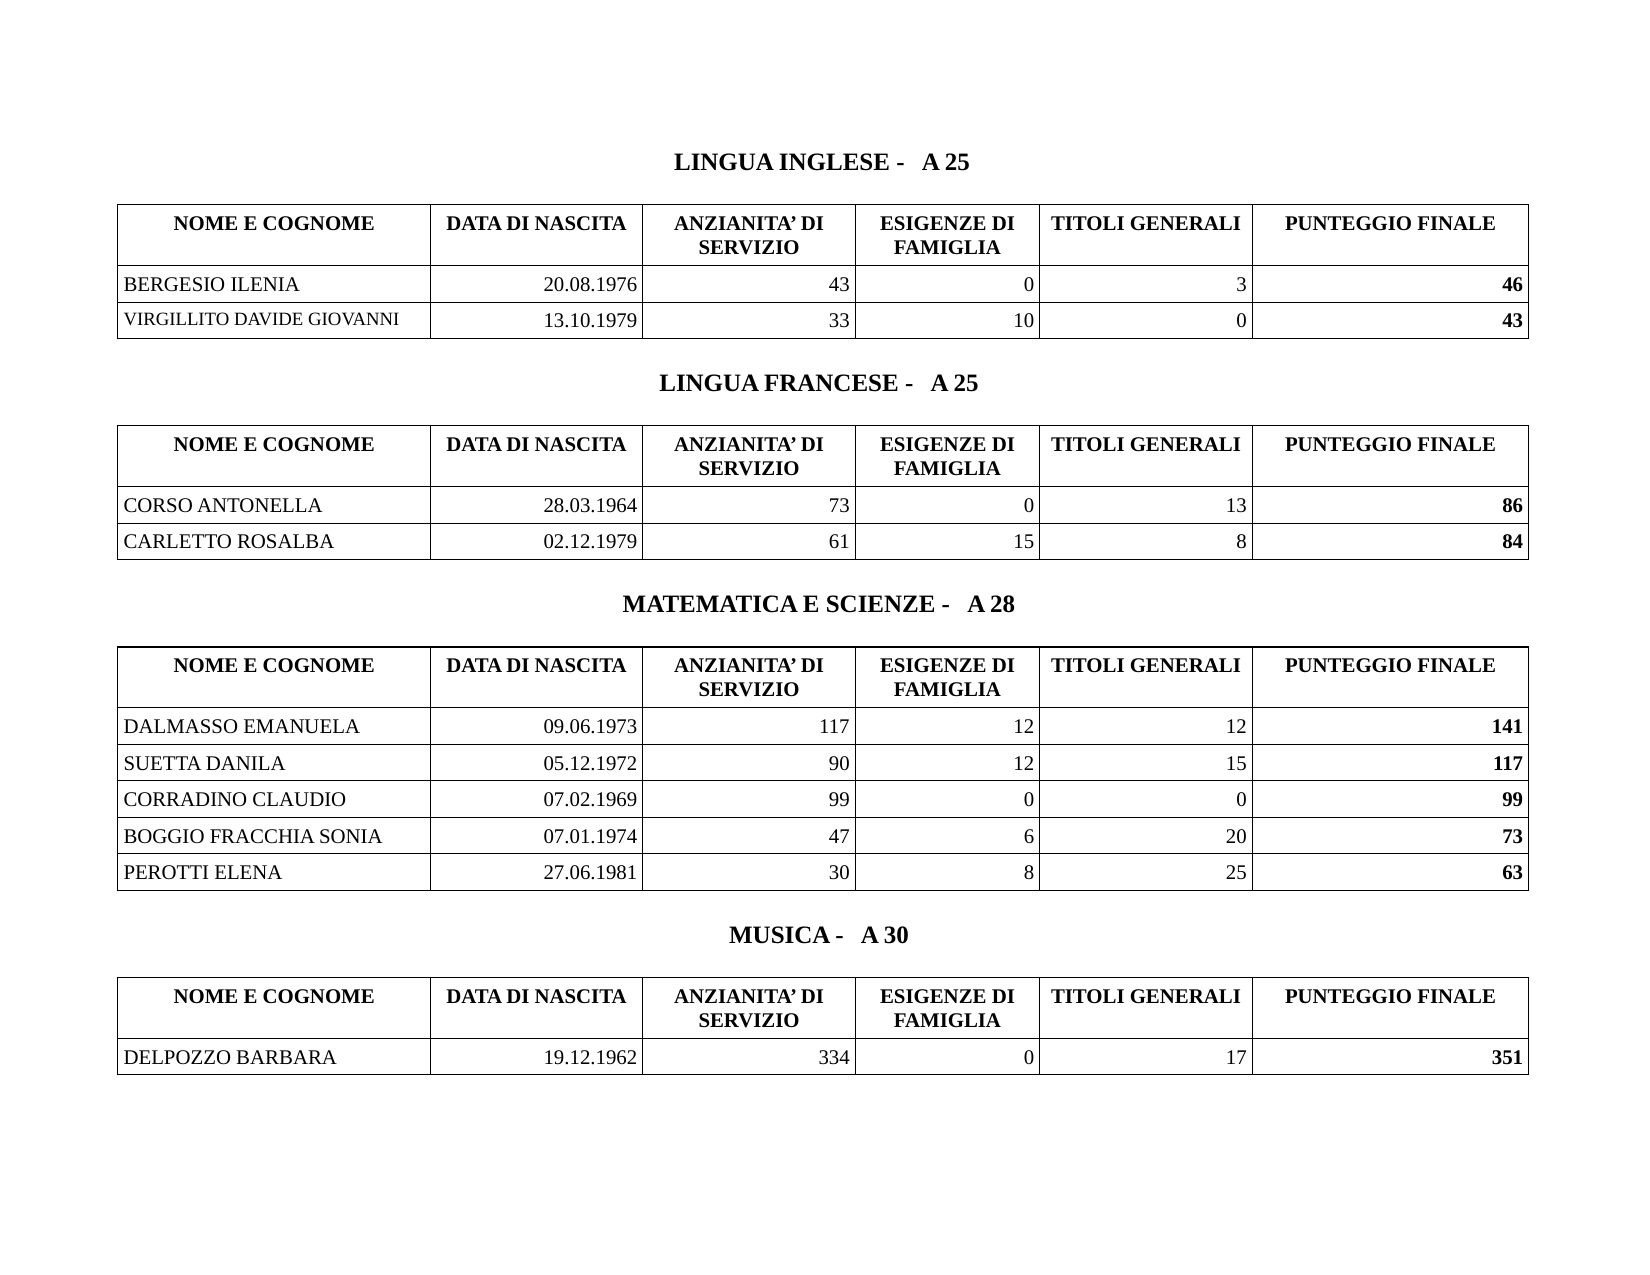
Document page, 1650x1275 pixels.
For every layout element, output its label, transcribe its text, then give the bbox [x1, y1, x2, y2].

table_header PUNTEGGIO FINALE [1253, 426, 1528, 486]
table_header NOME E COGNOME [118, 978, 430, 1038]
table_cell 15 [1040, 745, 1252, 780]
table_header ESIGENZE DI FAMIGLIA [856, 978, 1039, 1038]
table_cell DELPOZZO BARBARA [118, 1039, 430, 1074]
table_cell 0 [856, 266, 1039, 302]
table_header DATA DI NASCITA [431, 978, 642, 1038]
table_cell 86 [1253, 487, 1528, 523]
table_cell 30 [643, 854, 855, 890]
table_cell 20 [1040, 818, 1252, 853]
table_cell 61 [643, 524, 855, 559]
table_cell 10 [856, 303, 1039, 338]
text MUSICA - A 30 [118, 920, 1532, 948]
table_cell 17 [1040, 1039, 1252, 1074]
table_cell 19.12.1962 [431, 1039, 642, 1074]
table_header NOME E COGNOME [118, 205, 430, 265]
table_cell CARLETTO ROSALBA [118, 524, 430, 559]
table_cell 0 [856, 487, 1039, 523]
table_header TITOLI GENERALI [1040, 205, 1252, 265]
table_cell 05.12.1972 [431, 745, 642, 780]
table_cell 351 [1253, 1039, 1528, 1074]
table_cell 141 [1253, 708, 1528, 744]
table_cell 99 [643, 781, 855, 817]
table_cell 8 [856, 854, 1039, 890]
table_cell 02.12.1979 [431, 524, 642, 559]
table_header TITOLI GENERALI [1040, 648, 1252, 707]
table_header ANZIANITA’ DI SERVIZIO [643, 426, 855, 486]
table_cell 8 [1040, 524, 1252, 559]
table_cell 43 [1253, 303, 1528, 338]
table_cell 63 [1253, 854, 1528, 890]
table_cell 09.06.1973 [431, 708, 642, 744]
table_header ESIGENZE DI FAMIGLIA [856, 426, 1039, 486]
table_cell 6 [856, 818, 1039, 853]
table_cell DALMASSO EMANUELA [118, 708, 430, 744]
table_cell 0 [856, 781, 1039, 817]
table_cell 13 [1040, 487, 1252, 523]
table_cell CORSO ANTONELLA [118, 487, 430, 523]
table_cell 12 [856, 745, 1039, 780]
table_cell CORRADINO CLAUDIO [118, 781, 430, 817]
table_cell 73 [643, 487, 855, 523]
table_cell 20.08.1976 [431, 266, 642, 302]
table_header PUNTEGGIO FINALE [1253, 648, 1528, 707]
table_cell 15 [856, 524, 1039, 559]
table_cell 25 [1040, 854, 1252, 890]
table_cell 43 [643, 266, 855, 302]
table_header TITOLI GENERALI [1040, 426, 1252, 486]
table_header NOME E COGNOME [118, 426, 430, 486]
table_cell PEROTTI ELENA [118, 854, 430, 890]
table_cell 99 [1253, 781, 1528, 817]
table_header ANZIANITA’ DI SERVIZIO [643, 648, 855, 707]
table_cell 73 [1253, 818, 1528, 853]
table_header DATA DI NASCITA [431, 205, 642, 265]
table_cell SUETTA DANILA [118, 745, 430, 780]
text MATEMATICA E SCIENZE - A 28 [118, 589, 1532, 618]
table_header ESIGENZE DI FAMIGLIA [856, 648, 1039, 707]
table_cell BERGESIO ILENIA [118, 266, 430, 302]
table_cell 0 [1040, 303, 1252, 338]
table_cell 117 [643, 708, 855, 744]
table_header DATA DI NASCITA [431, 426, 642, 486]
table_cell 12 [856, 708, 1039, 744]
table_header DATA DI NASCITA [431, 648, 642, 707]
table_cell VIRGILLITO DAVIDE GIOVANNI [118, 303, 430, 338]
table_cell BOGGIO FRACCHIA SONIA [118, 818, 430, 853]
table_cell 07.01.1974 [431, 818, 642, 853]
table_header TITOLI GENERALI [1040, 978, 1252, 1038]
table_cell 84 [1253, 524, 1528, 559]
table_cell 13.10.1979 [431, 303, 642, 338]
table_cell 3 [1040, 266, 1252, 302]
table_cell 33 [643, 303, 855, 338]
table_header PUNTEGGIO FINALE [1253, 205, 1528, 265]
table_cell 334 [643, 1039, 855, 1074]
table_cell 46 [1253, 266, 1528, 302]
table_cell 28.03.1964 [431, 487, 642, 523]
table_cell 07.02.1969 [431, 781, 642, 817]
table_header ANZIANITA’ DI SERVIZIO [643, 205, 855, 265]
table_header PUNTEGGIO FINALE [1253, 978, 1528, 1038]
table_cell 27.06.1981 [431, 854, 642, 890]
table_cell 0 [856, 1039, 1039, 1074]
table_header ESIGENZE DI FAMIGLIA [856, 205, 1039, 265]
table_header ANZIANITA’ DI SERVIZIO [643, 978, 855, 1038]
table_cell 47 [643, 818, 855, 853]
text LINGUA INGLESE - A 25 [118, 147, 1532, 176]
table_cell 90 [643, 745, 855, 780]
text LINGUA FRANCESE - A 25 [118, 368, 1532, 397]
table_header NOME E COGNOME [118, 648, 430, 707]
table_cell 0 [1040, 781, 1252, 817]
table_cell 12 [1040, 708, 1252, 744]
table_cell 117 [1253, 745, 1528, 780]
